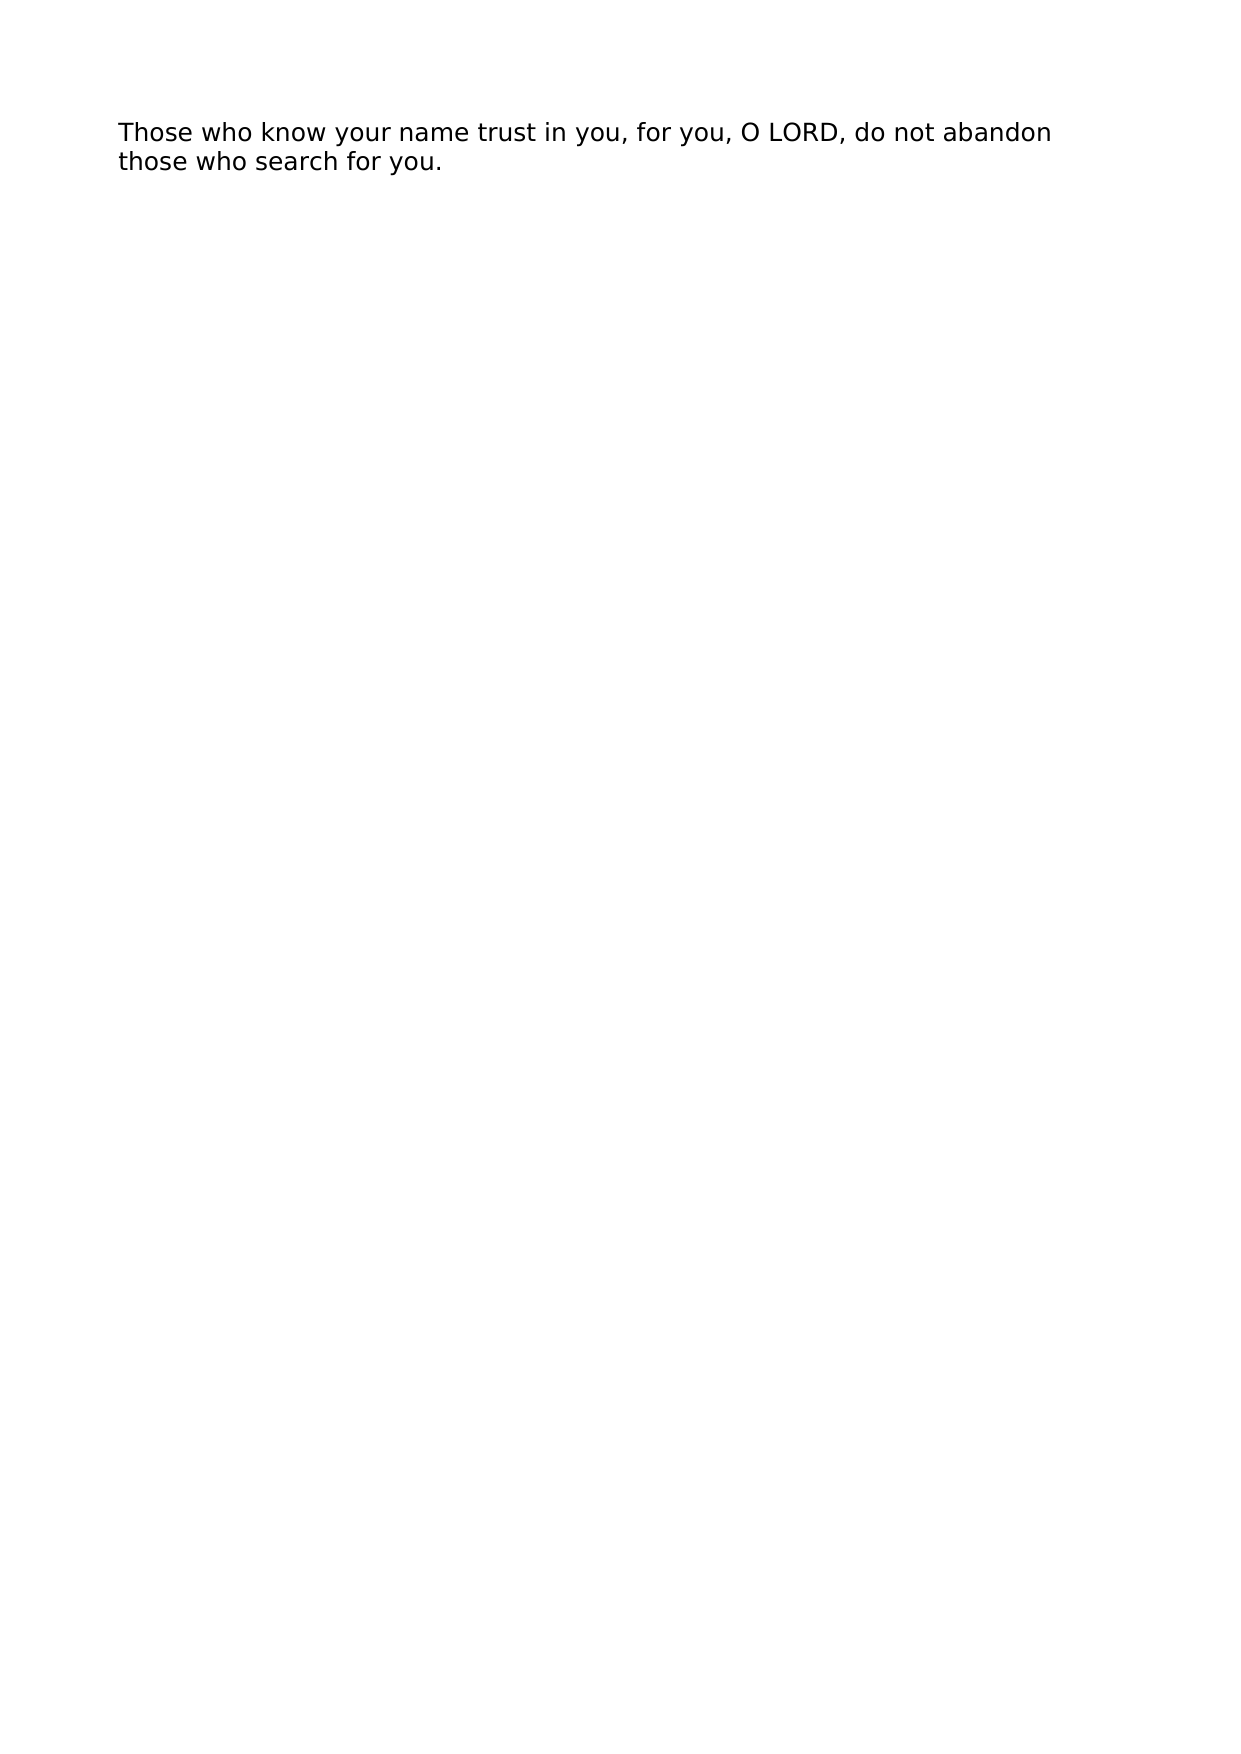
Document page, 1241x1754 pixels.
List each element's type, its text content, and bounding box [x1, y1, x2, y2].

text Those who know your name trust in you, for you, O LORD, do not abandon those who search for you. [118, 118, 1122, 176]
